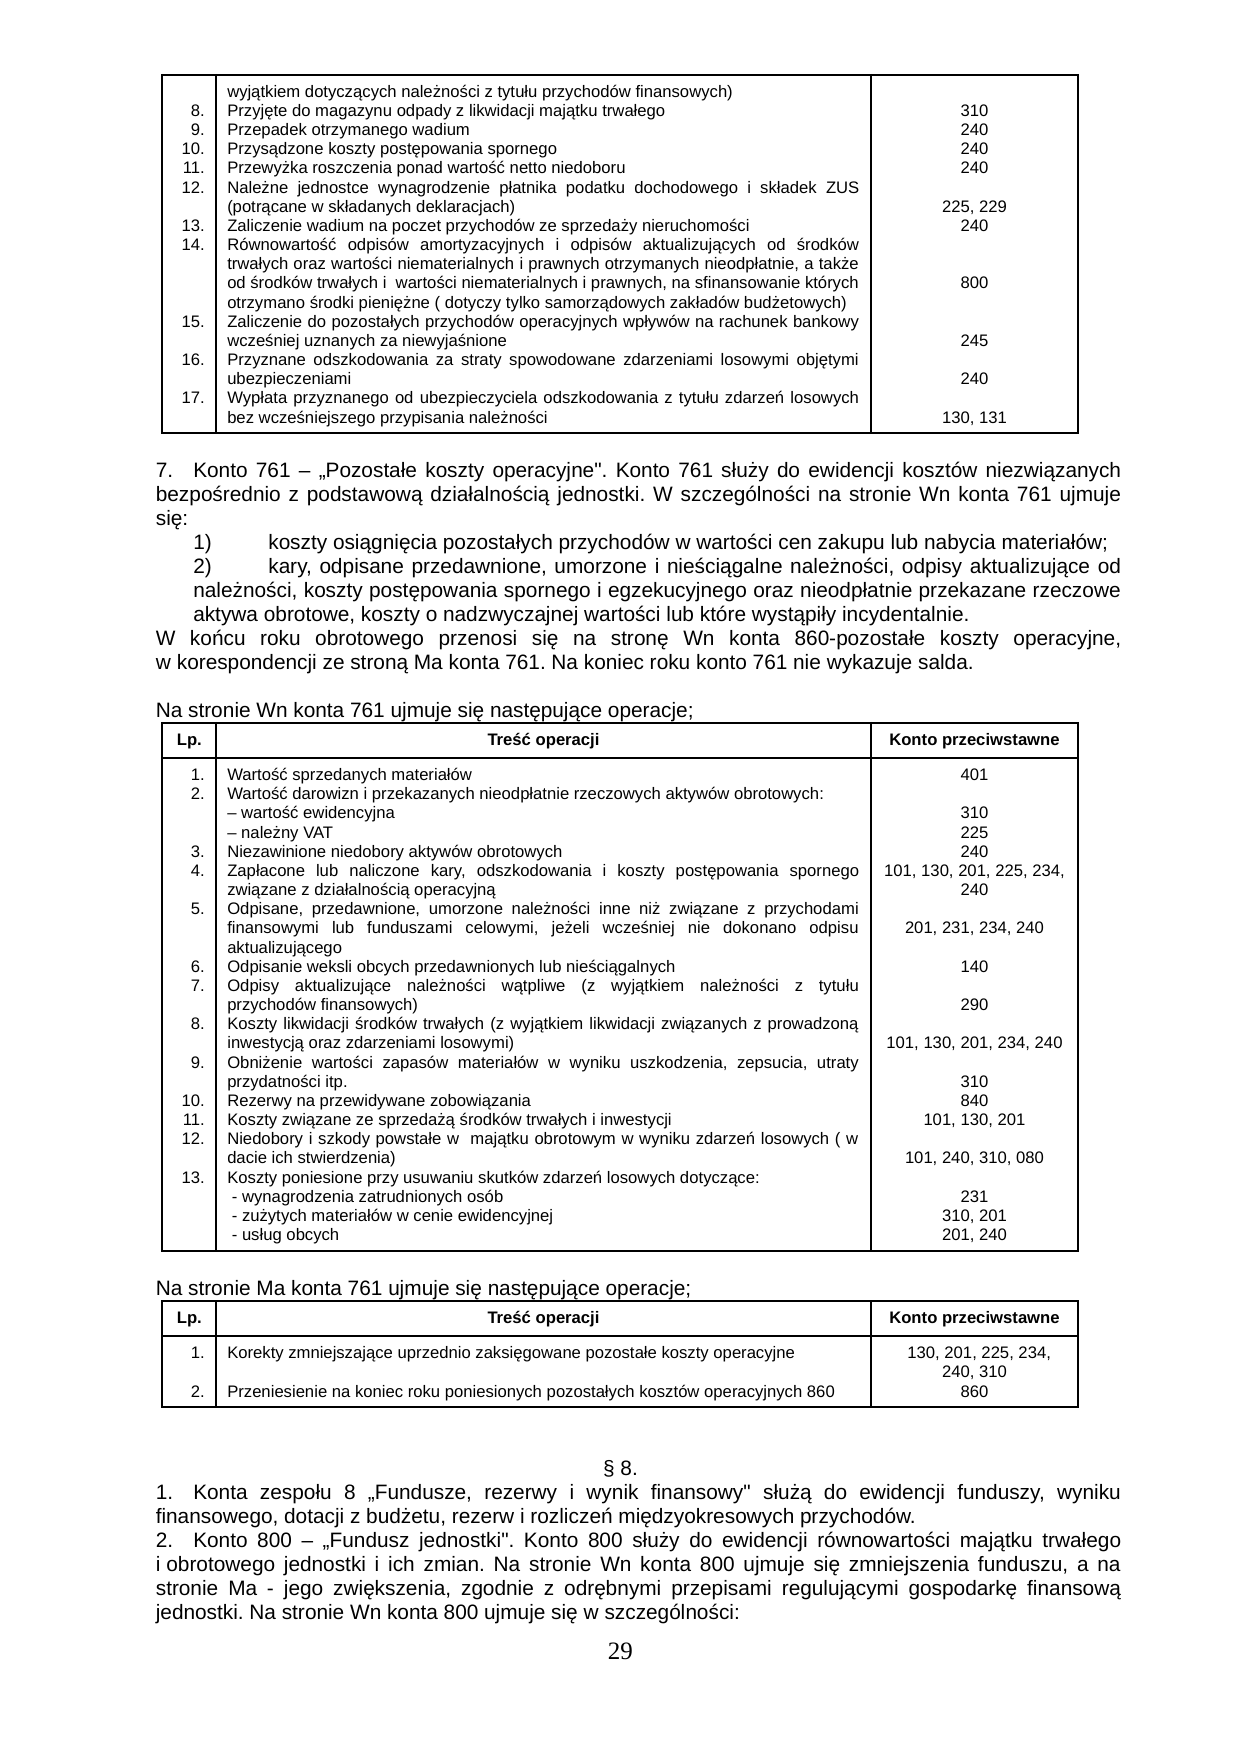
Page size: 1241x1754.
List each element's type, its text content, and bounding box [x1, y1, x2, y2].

list Konta zespołu 8 „Fundusze, rezerwy i wynik finansowy" służą do ewidencji funduszy, wyniku finansowego, dotacji z budżetu, rezerw i rozliczeń międzyokresowych przychodów. [156, 1480, 1122, 1528]
table_header Konto przeciwstawne [872, 724, 1077, 757]
table_cell 8. 9. 10. 11. 12. 13. 14. 15. 16. 17. [163, 76, 215, 432]
table_cell wyjątkiem dotyczących należności z tytułu przychodów finansowych) Przyjęte do magazynu odpady z likwidacji majątku trwałego Przepadek otrzymanego wadium Przysądzone koszty postępowania spornego Przewyżka roszczenia ponad wartość netto niedoboru Należne jednostce wynagrodzenie płatnika podatku dochodowego i składek ZUS (potrącane w składanych deklaracjach) Zaliczenie wadium na poczet przychodów ze sprzedaży nieruchomości Równowartość odpisów amortyzacyjnych i odpisów aktualizujących od środków trwałych oraz wartości niematerialnych i prawnych otrzymanych nieodpłatnie, a także od środków trwałych i wartości niematerialnych i prawnych, na sfinansowanie których otrzymano środki pieniężne ( dotyczy tylko samorządowych zakładów budżetowych) Zaliczenie do pozostałych przychodów operacyjnych wpływów na rachunek bankowy wcześniej uznanych za niewyjaśnione Przyznane odszkodowania za straty spowodowane zdarzeniami losowymi objętymi ubezpieczeniami Wypłata przyznanego od ubezpieczyciela odszkodowania z tytułu zdarzeń losowych bez wcześniejszego przypisania należności [217, 76, 870, 432]
text W końcu roku obrotowego przenosi się na stronę Wn konta 860-pozostałe koszty operacyjne, w korespondencji ze stroną Ma konta 761. Na koniec roku konto 761 nie wykazuje salda. [156, 626, 1122, 674]
list Konto 761 – „Pozostałe koszty operacyjne". Konto 761 służy do ewidencji kosztów niezwiązanych bezpośrednio z podstawową działalnością jednostki. W szczególności na stronie Wn konta 761 ujmuje się: [156, 458, 1122, 530]
list koszty osiągnięcia pozostałych przychodów w wartości cen zakupu lub nabycia materiałów; [193, 530, 1122, 554]
table_cell 401 310 225 240 101, 130, 201, 225, 234, 240 201, 231, 234, 240 140 290 101, 130, 201, 234, 240 310 840 101, 130, 201 101, 240, 310, 080 231 310, 201 201, 240 [872, 759, 1077, 1250]
text Na stronie Ma konta 761 ujmuje się następujące operacje; [156, 1276, 1122, 1300]
table_header Lp. [163, 1302, 215, 1335]
table_cell 1. 2. [163, 1337, 215, 1406]
table_header Lp. [163, 724, 215, 757]
list kary, odpisane przedawnione, umorzone i nieściągalne należności, odpisy aktualizujące od należności, koszty postępowania spornego i egzekucyjnego oraz nieodpłatnie przekazane rzeczowe aktywa obrotowe, koszty o nadzwyczajnej wartości lub które wystąpiły incydentalnie. [193, 554, 1122, 626]
list Konto 800 – „Fundusz jednostki". Konto 800 służy do ewidencji równowartości majątku trwałego i obrotowego jednostki i ich zmian. Na stronie Wn konta 800 ujmuje się zmniejszenia funduszu, a na stronie Ma - jego zwiększenia, zgodnie z odrębnymi przepisami regulującymi gospodarkę finansową jednostki. Na stronie Wn konta 800 ujmuje się w szczególności: [156, 1528, 1122, 1624]
table_header Konto przeciwstawne [872, 1302, 1077, 1335]
text § 8. [118, 1456, 1122, 1480]
text Na stronie Wn konta 761 ujmuje się następujące operacje; [156, 698, 1122, 722]
table_header Treść operacji [217, 724, 870, 757]
table_cell 130, 201, 225, 234, 240, 310 860 [872, 1337, 1077, 1406]
table_cell 1. 2. 3. 4. 5. 6. 7. 8. 9. 10. 11. 12. 13. [163, 759, 215, 1250]
table_cell 310 240 240 240 225, 229 240 800 245 240 130, 131 [872, 76, 1077, 432]
table_header Treść operacji [217, 1302, 870, 1335]
table_cell Wartość sprzedanych materiałów Wartość darowizn i przekazanych nieodpłatnie rzeczowych aktywów obrotowych: – wartość ewidencyjna – należny VAT Niezawinione niedobory aktywów obrotowych Zapłacone lub naliczone kary, odszkodowania i koszty postępowania spornego związane z działalnością operacyjną Odpisane, przedawnione, umorzone należności inne niż związane z przychodami finansowymi lub funduszami celowymi, jeżeli wcześniej nie dokonano odpisu aktualizującego Odpisanie weksli obcych przedawnionych lub nieściągalnych Odpisy aktualizujące należności wątpliwe (z wyjątkiem należności z tytułu przychodów finansowych) Koszty likwidacji środków trwałych (z wyjątkiem likwidacji związanych z prowadzoną inwestycją oraz zdarzeniami losowymi) Obniżenie wartości zapasów materiałów w wyniku uszkodzenia, zepsucia, utraty przydatności itp. Rezerwy na przewidywane zobowiązania Koszty związane ze sprzedażą środków trwałych i inwestycji Niedobory i szkody powstałe w majątku obrotowym w wyniku zdarzeń losowych ( w dacie ich stwierdzenia) Koszty poniesione przy usuwaniu skutków zdarzeń losowych dotyczące: - wynagrodzenia zatrudnionych osób - zużytych materiałów w cenie ewidencyjnej - usług obcych [217, 759, 870, 1250]
table_cell Korekty zmniejszające uprzednio zaksięgowane pozostałe koszty operacyjne Przeniesienie na koniec roku poniesionych pozostałych kosztów operacyjnych 860 [217, 1337, 870, 1406]
